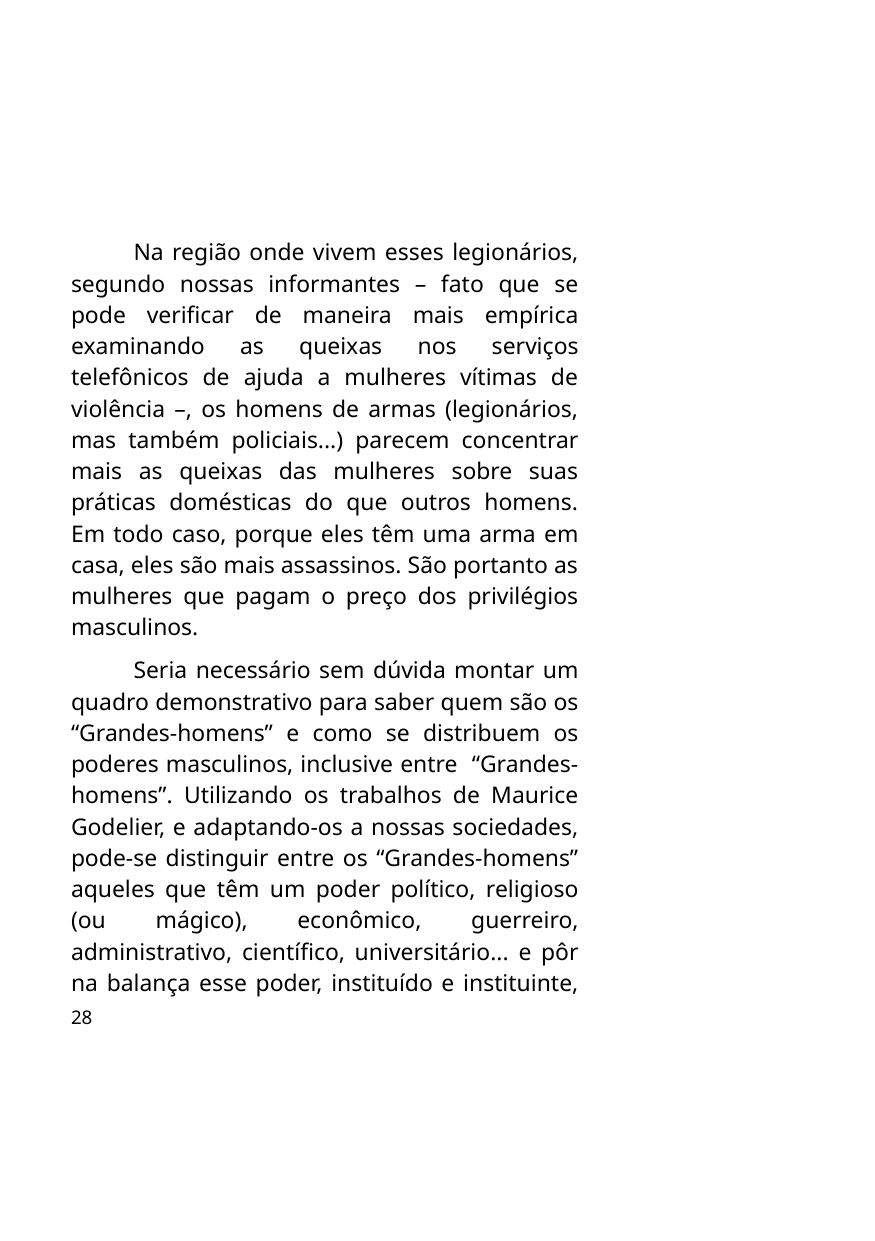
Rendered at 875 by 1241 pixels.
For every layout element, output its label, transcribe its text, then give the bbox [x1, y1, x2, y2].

text Seria necessário sem dúvida montar um quadro demonstrativo para saber quem são os “Grandes-homens” e como se distribuem os poderes masculinos, inclusive entre “Grandes-homens”. Utilizando os trabalhos de Maurice Godelier, e adaptando-os a nossas sociedades, pode-se distinguir entre os “Grandes-homens” aqueles que têm um poder político, religioso (ou mágico), econômico, guerreiro, administrativo, científico, universitário... e pôr na balança esse poder, instituído e instituinte, [71, 654, 579, 998]
text Na região onde vivem esses legionários, segundo nossas informantes – fato que se pode verificar de maneira mais empírica examinando as queixas nos serviços telefônicos de ajuda a mulheres vítimas de violência –, os homens de armas (legionários, mas também policiais...) parecem concentrar mais as queixas das mulheres sobre suas práticas domésticas do que outros homens. Em todo caso, porque eles têm uma arma em casa, eles são mais assassinos. São portanto as mulheres que pagam o preço dos privilégios masculinos. [71, 236, 579, 642]
